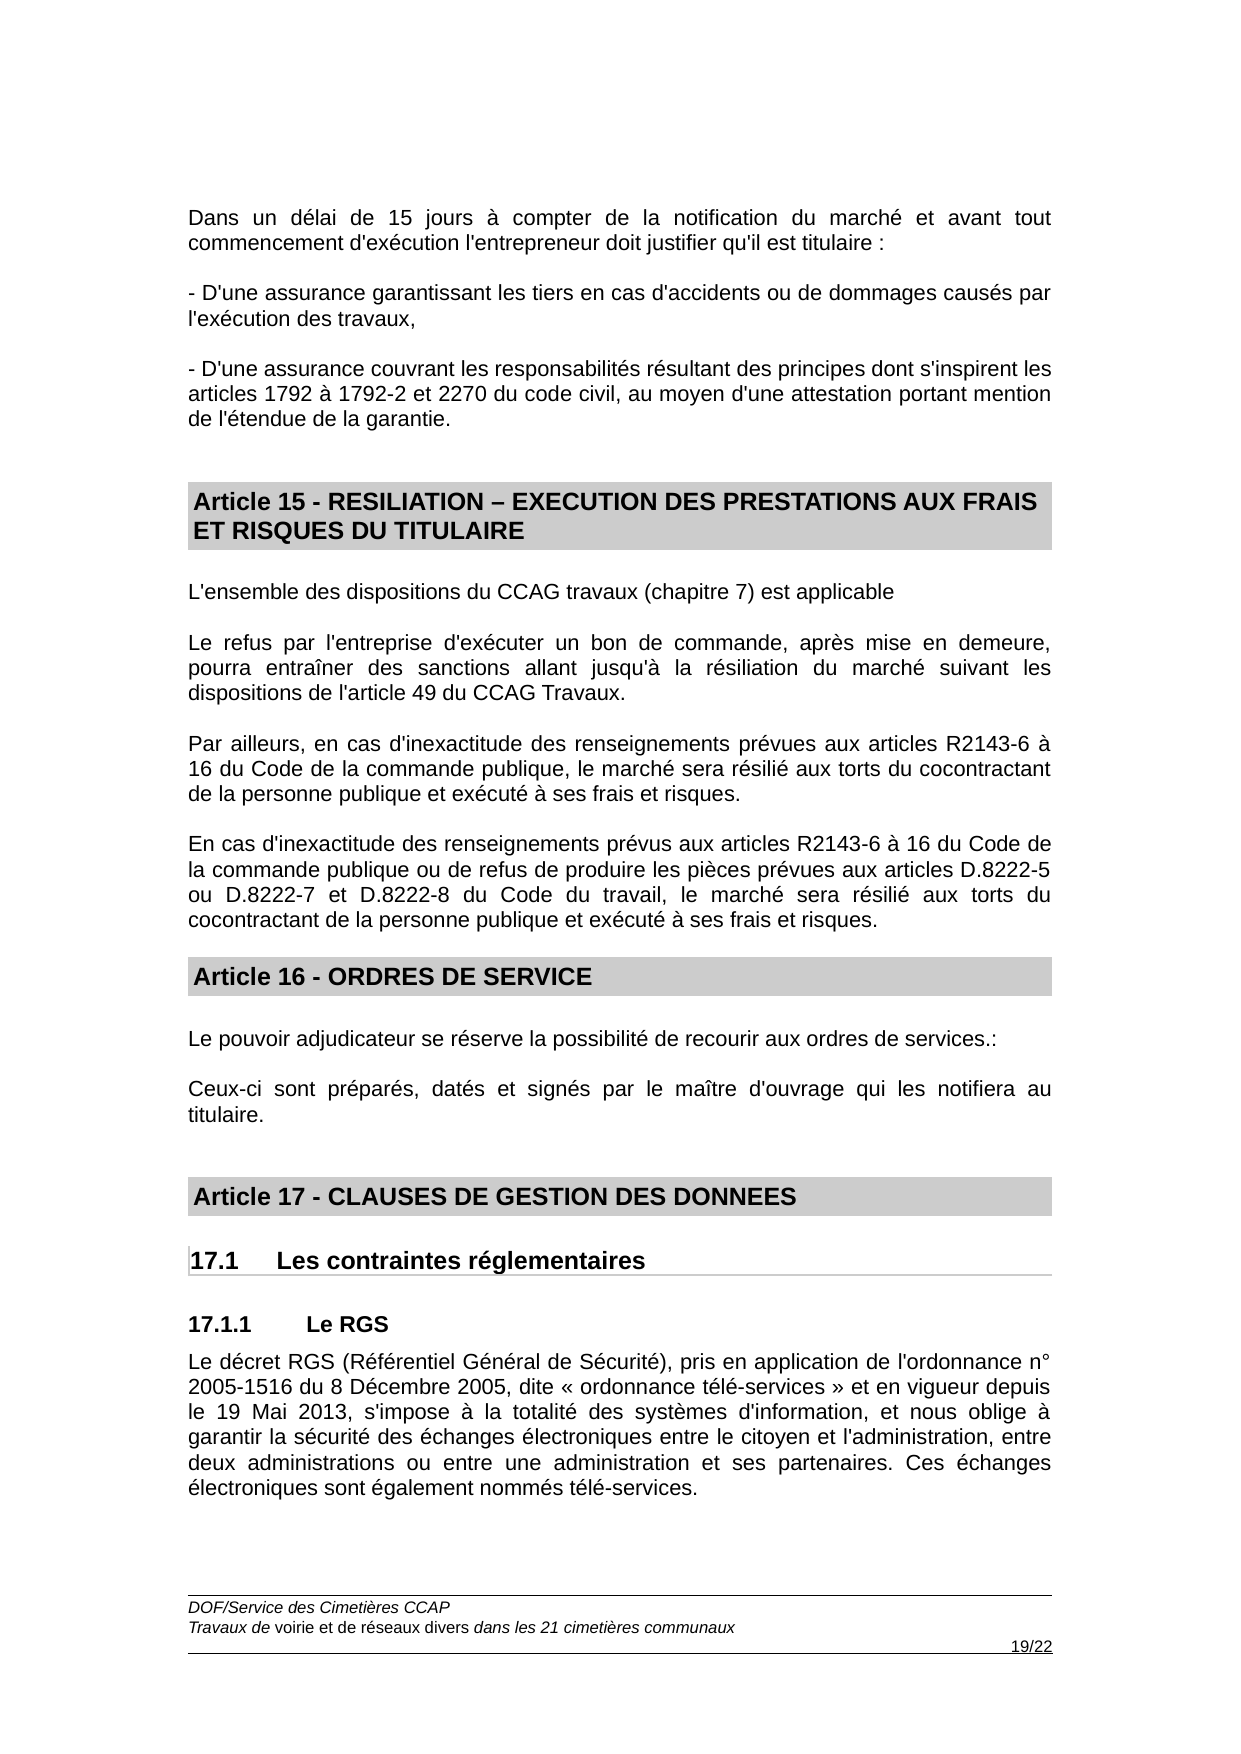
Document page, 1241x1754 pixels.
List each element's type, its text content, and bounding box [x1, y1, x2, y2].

text L'ensemble des dispositions du CCAG travaux (chapitre 7) est applicable [188, 579, 1052, 604]
text - D'une assurance couvrant les responsabilités résultant des principes dont s'inspirent les articles 1792 à 1792-2 et 2270 du code civil, au moyen d'une attestation portant mention de l'étendue de la garantie. [188, 356, 1052, 431]
subtitle Les contraintes réglementaires [190, 1246, 1052, 1274]
subtitle RESILIATION – EXECUTION DES PRESTATIONS AUX FRAIS ET RISQUES DU TITULAIRE [190, 484, 1050, 547]
text Le pouvoir adjudicateur se réserve la possibilité de recourir aux ordres de services.: [188, 1026, 1052, 1051]
text Le décret RGS (Référentiel Général de Sécurité), pris en application de l'ordonnance n° 2005-1516 du 8 Décembre 2005, dite « ordonnance télé-services » et en vigueur depuis le 19 Mai 2013, s'impose à la totalité des systèmes d'information, et nous oblige à garantir la sécurité des échanges électroniques entre le citoyen et l'administration, entre deux administrations ou entre une administration et ses partenaires. Ces échanges électroniques sont également nommés télé-services. [188, 1349, 1052, 1500]
text Par ailleurs, en cas d'inexactitude des renseignements prévues aux articles R2143-6 à 16 du Code de la commande publique, le marché sera résilié aux torts du cocontractant de la personne publique et exécuté à ses frais et risques. [188, 730, 1052, 806]
subtitle Le RGS [188, 1311, 1052, 1337]
text - D'une assurance garantissant les tiers en cas d'accidents ou de dommages causés par l'exécution des travaux, [188, 280, 1052, 331]
subtitle CLAUSES DE GESTION DES DONNEES [190, 1179, 1050, 1214]
text En cas d'inexactitude des renseignements prévus aux articles R2143-6 à 16 du Code de la commande publique ou de refus de produire les pièces prévues aux articles D.8222-5 ou D.8222-7 et D.8222-8 du Code du travail, le marché sera résilié aux torts du cocontractant de la personne publique et exécuté à ses frais et risques. [188, 831, 1052, 932]
text Ceux-ci sont préparés, datés et signés par le maître d'ouvrage qui les notifiera au titulaire. [188, 1076, 1052, 1127]
text Dans un délai de 15 jours à compter de la notification du marché et avant tout commencement d'exécution l'entrepreneur doit justifier qu'il est titulaire : [188, 204, 1052, 255]
text Le refus par l'entreprise d'exécuter un bon de commande, après mise en demeure, pourra entraîner des sanctions allant jusqu'à la résiliation du marché suivant les dispositions de l'article 49 du CCAG Travaux. [188, 629, 1052, 705]
subtitle ORDRES DE SERVICE [190, 960, 1050, 994]
